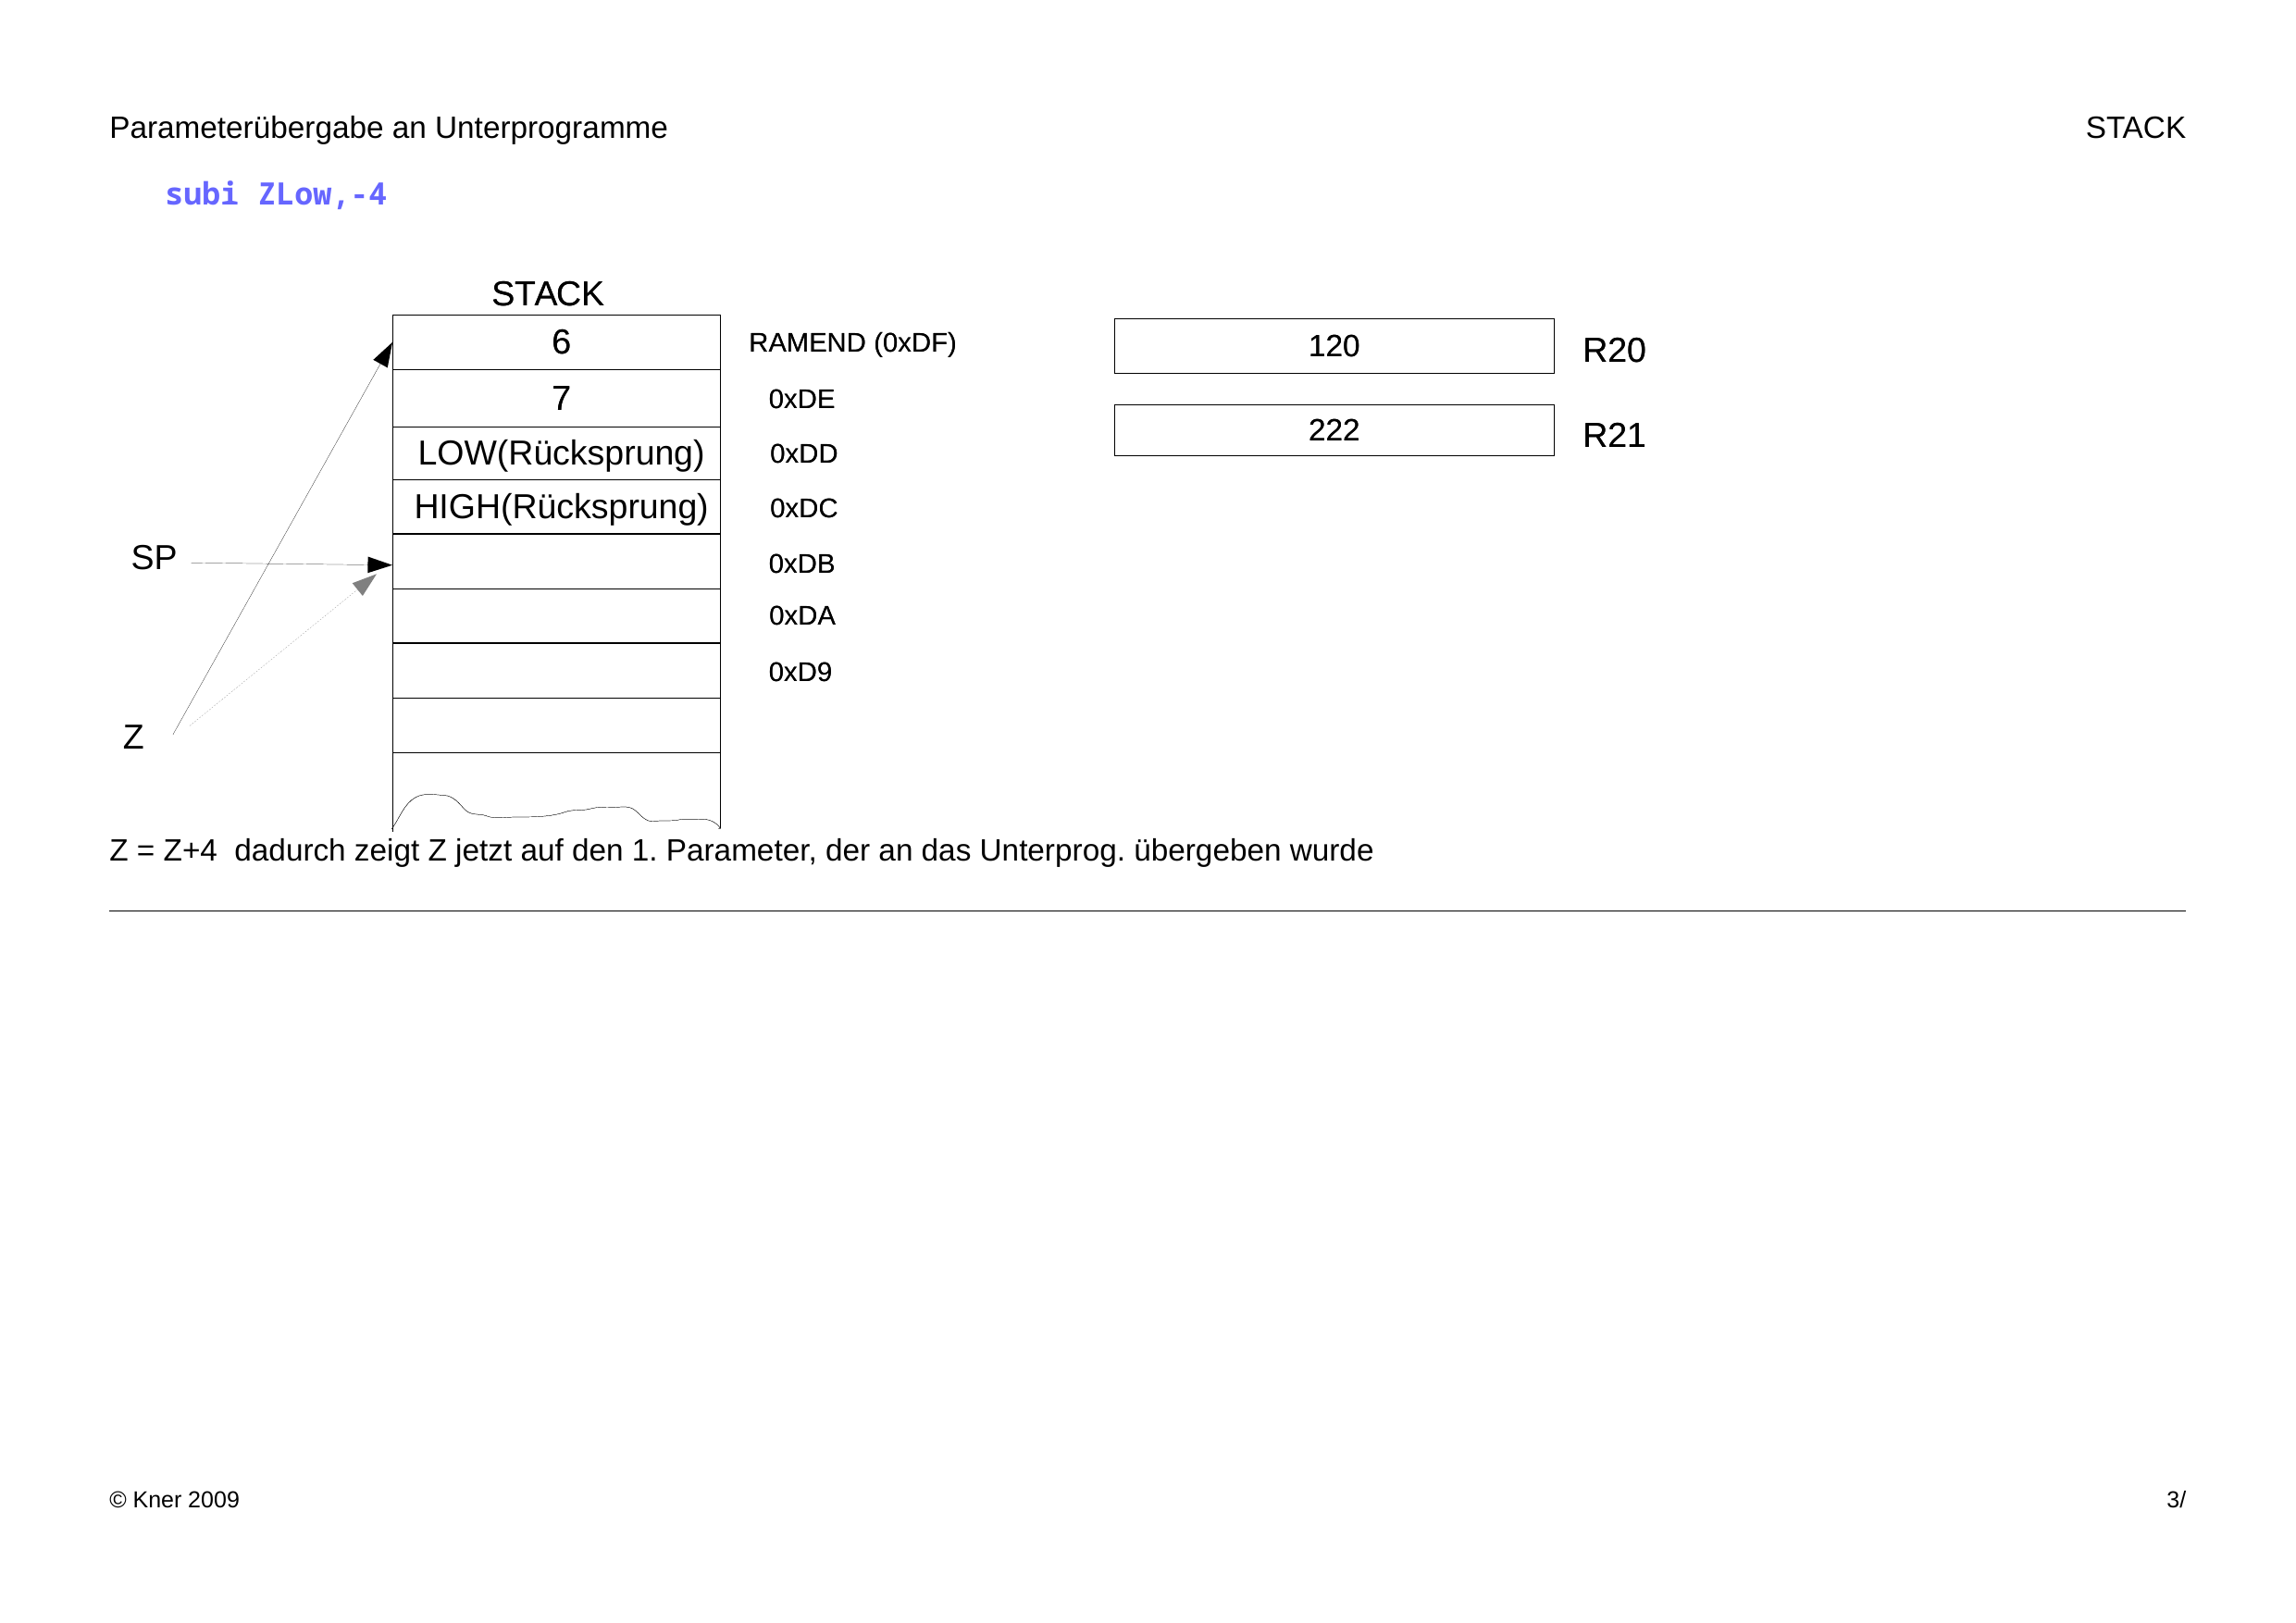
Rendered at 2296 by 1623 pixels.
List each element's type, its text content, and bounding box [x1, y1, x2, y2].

text Z = Z+4 dadurch zeigt Z jetzt auf den 1. Parameter, der an das Unterprog. übergeben wurde [109, 832, 2186, 867]
text subi ZLow,-4 [109, 172, 2186, 256]
